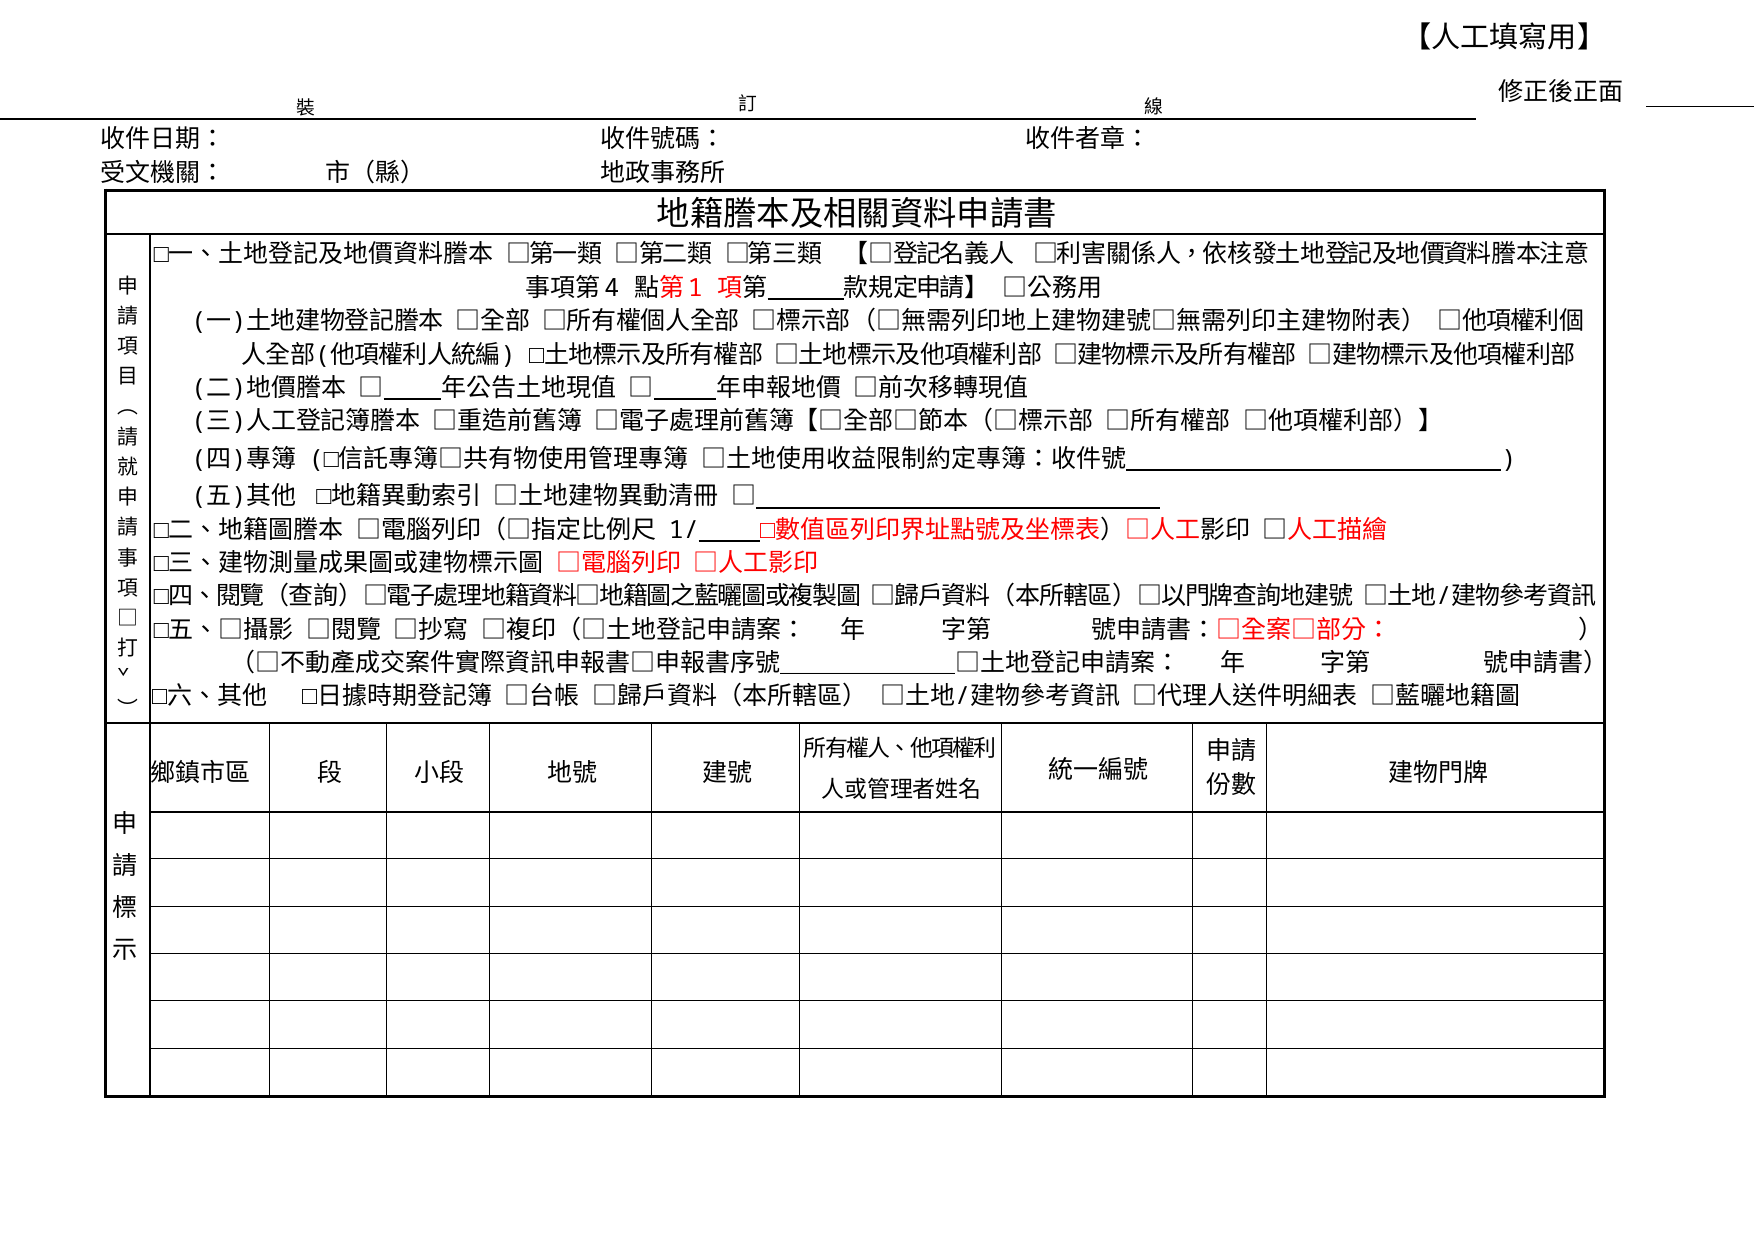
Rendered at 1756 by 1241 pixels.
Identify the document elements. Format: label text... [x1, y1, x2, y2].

table_cell [1267, 1001, 1603, 1047]
table_cell 所有權人、他項權利人或管理者姓名 [800, 724, 1001, 811]
table_cell [490, 859, 651, 906]
table_cell [1267, 907, 1603, 953]
table_cell [1193, 954, 1266, 1000]
table_cell [1193, 1001, 1266, 1047]
table_cell [652, 907, 799, 953]
table_cell [1267, 954, 1603, 1000]
table_cell [270, 954, 386, 1000]
table_cell 小段 [387, 724, 489, 811]
table_cell [652, 859, 799, 906]
table_cell [387, 907, 489, 953]
table_cell [151, 859, 269, 906]
table_cell [107, 235, 149, 269]
text 【人工填寫用】 [79, 21, 1606, 54]
table_cell [1002, 954, 1192, 1000]
table_cell [1002, 859, 1192, 906]
table_cell [800, 1049, 1001, 1095]
table_cell [387, 859, 489, 906]
table_cell [151, 954, 269, 1000]
table_cell [1002, 813, 1192, 858]
table_header 申請項目︵請就申請事項□打ˇ︶ [107, 269, 149, 722]
text 裝 訂 線 [296, 62, 1749, 121]
table_cell [652, 954, 799, 1000]
table_cell 申 請 標 示 [107, 724, 149, 1095]
table_cell [270, 907, 386, 953]
table_cell 申請 份數 [1193, 724, 1266, 811]
table_cell [652, 813, 799, 858]
table_cell [490, 813, 651, 858]
table_cell [490, 1001, 651, 1047]
table_cell [1002, 1049, 1192, 1095]
table_cell [800, 907, 1001, 953]
table_cell [800, 859, 1001, 906]
table_cell □一、土地登記及地價資料謄本 □第一類 □第二類 □第三類 【□登記名義人 □利害關係人，依核發土地登記及地價資料謄本注意事項第4 點第1 項第 款規定申請】 □公務用 (一)土地建物登記謄本 □全部 □所有權個人全部 □標示部（□無需列印地上建物建號□無需列印主建物附表） □他項權利個人全部(他項權利人統編) □土地標示及所有權部 □土地標示及他項權利部 □建物標示及所有權部 □建物標示及他項權利部 (二)地價謄本 □ 年公告土地現值 □ 年申報地價 □前次移轉現值 (三)人工登記簿謄本 □重造前舊簿 □電子處理前舊簿【□全部□節本（□標示部 □所有權部 □他項權利部）】 (四)專簿 (□信託專簿□共有物使用管理專簿 □土地使用收益限制約定專簿：收件號 ) (五)其他 □地籍異動索引 □土地建物異動清冊 □ □二、地籍圖謄本 □電腦列印（□指定比例尺 1/ □數值區列印界址點號及坐標表）□人工影印 □人工描繪 □三、建物測量成果圖或建物標示圖 □電腦列印 □人工影印 □四、閱覽（查詢）□電子處理地籍資料□地籍圖之藍曬圖或複製圖 □歸戶資料（本所轄區）□以門牌查詢地建號 □土地/建物參考資訊 □五、□攝影 □閱覽 □抄寫 □複印（□土地登記申請案： 年 字第 號申請書：□全案□部分： ） （□不動產成交案件實際資訊申報書□申報書序號＿＿＿＿＿＿＿□土地登記申請案： 年 字第 號申請書） □六、其他 □日據時期登記簿 □台帳 □歸戶資料（本所轄區） □土地/建物參考資訊 □代理人送件明細表 □藍曬地籍圖 [151, 235, 1603, 722]
table_cell [387, 1001, 489, 1047]
table_cell [151, 1001, 269, 1047]
text 修正後正面 [1498, 62, 1646, 109]
table_cell [151, 907, 269, 953]
table_cell [270, 1001, 386, 1047]
table_cell [270, 813, 386, 858]
table_header 地籍謄本及相關資料申請書 [107, 192, 1603, 233]
table_cell [151, 813, 269, 858]
table_cell [1267, 859, 1603, 906]
table_cell [652, 1049, 799, 1095]
table_cell [151, 1049, 269, 1095]
table_cell 統一編號 [1002, 724, 1192, 811]
text 收件日期： 收件號碼： 收件者章： [100, 121, 1749, 154]
table_cell 地號 [490, 724, 651, 811]
table_cell [1002, 1001, 1192, 1047]
table_cell [1193, 859, 1266, 906]
table_cell 建物門牌 [1267, 724, 1603, 811]
table_cell [490, 907, 651, 953]
table_cell 建號 [652, 724, 799, 811]
table_cell 鄉鎮市區 [151, 724, 269, 811]
table_cell [490, 1049, 651, 1095]
table_cell [387, 813, 489, 858]
table_cell [800, 813, 1001, 858]
table_cell [387, 1049, 489, 1095]
table_cell [1193, 1049, 1266, 1095]
table_cell [387, 954, 489, 1000]
table_cell [800, 1001, 1001, 1047]
table_cell [800, 954, 1001, 1000]
table_cell [270, 1049, 386, 1095]
table_cell [490, 954, 651, 1000]
table_cell [652, 1001, 799, 1047]
table_cell [270, 859, 386, 906]
table_cell 段 [270, 724, 386, 811]
table_cell [1193, 907, 1266, 953]
table_cell [1267, 1049, 1603, 1095]
table_cell [1002, 907, 1192, 953]
text 受文機關： 市（縣） 地政事務所 [100, 154, 1749, 1123]
table_cell [1193, 813, 1266, 858]
table_cell [1267, 813, 1603, 858]
